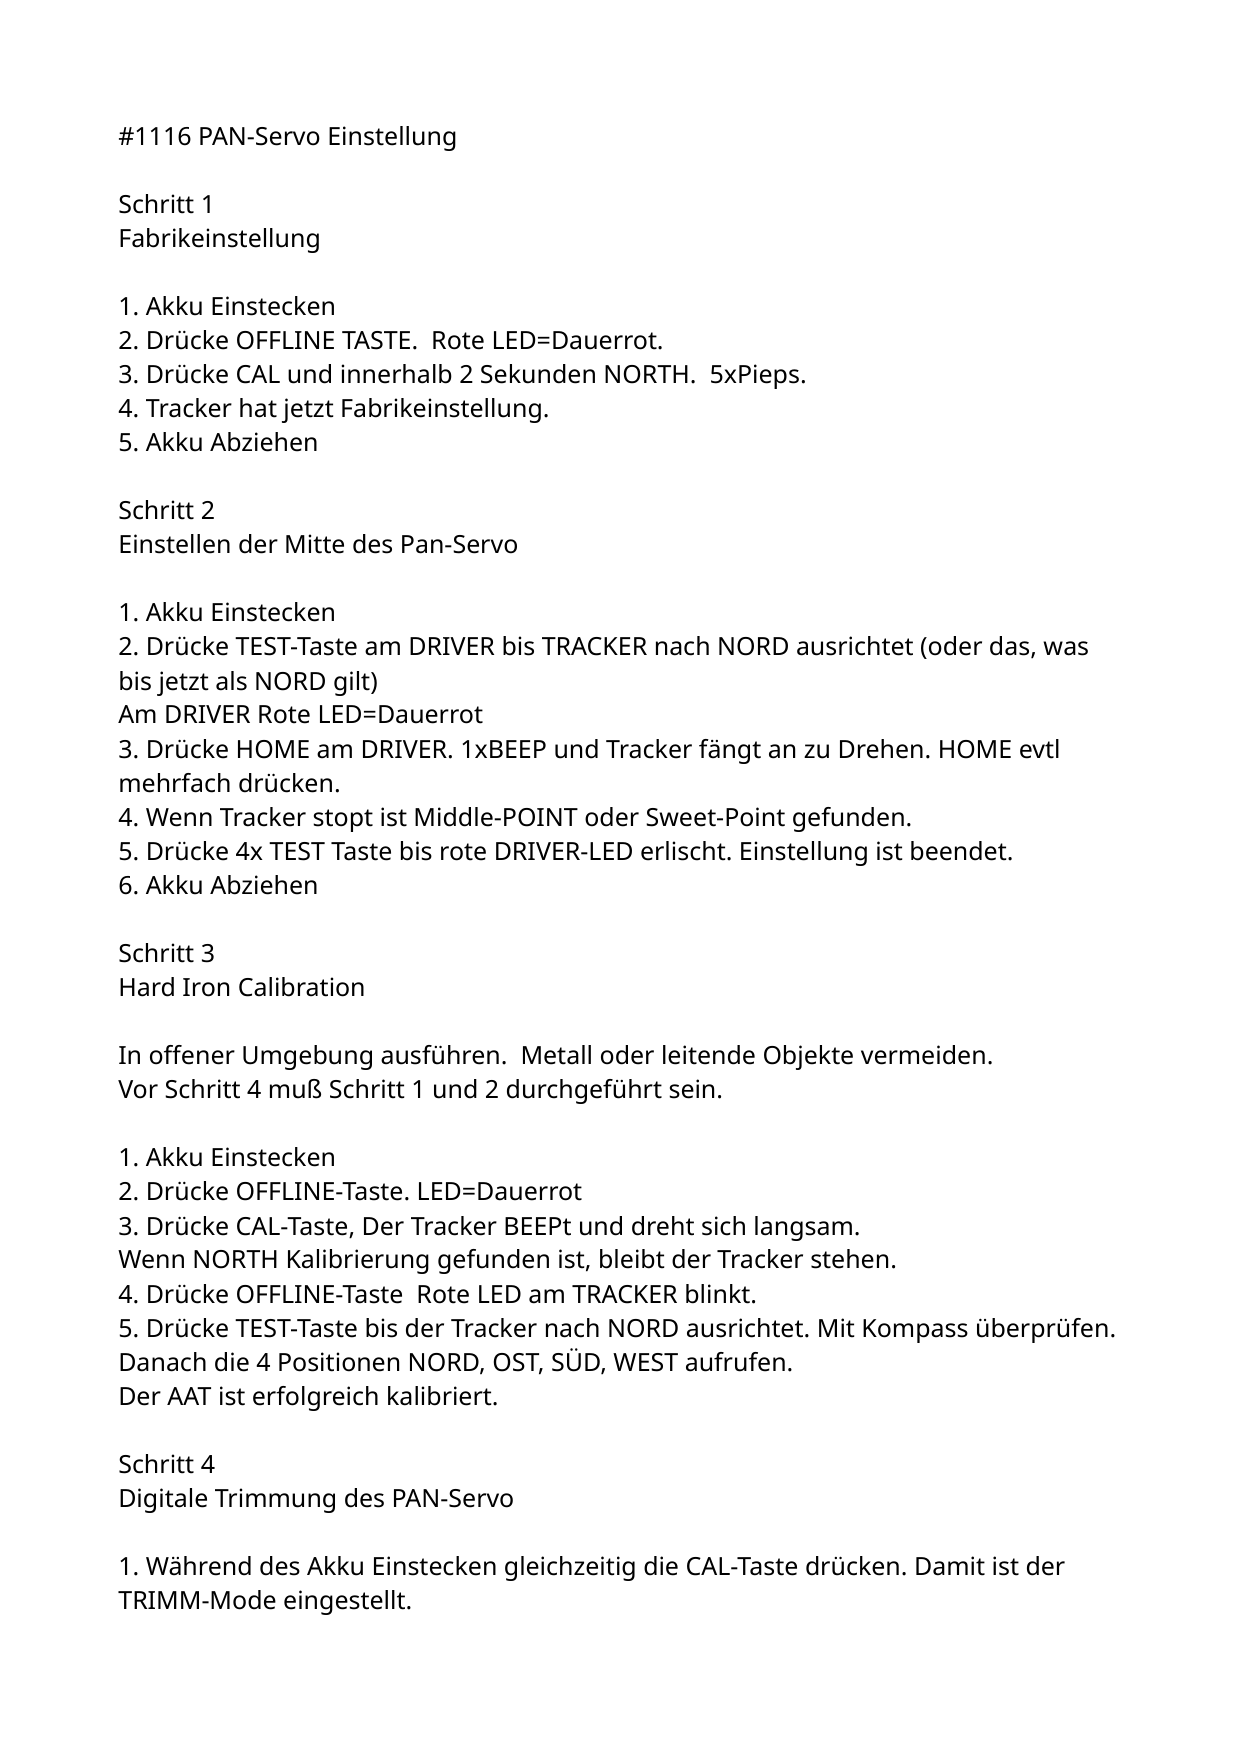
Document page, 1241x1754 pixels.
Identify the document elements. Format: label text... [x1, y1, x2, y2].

text 1. Akku Einstecken [118, 288, 1122, 322]
text Vor Schritt 4 muß Schritt 1 und 2 durchgeführt sein. [118, 1072, 1122, 1106]
text 5. Drücke TEST-Taste bis der Tracker nach NORD ausrichtet. Mit Kompass überprüfen. [118, 1310, 1122, 1344]
text 1. Akku Einstecken [118, 1140, 1122, 1174]
text 3. Drücke HOME am DRIVER. 1xBEEP und Tracker fängt an zu Drehen. HOME evtl mehrfach drücken. [118, 731, 1122, 799]
text Schritt 3 [118, 936, 1122, 970]
text Schritt 1 [118, 186, 1122, 220]
text 4. Drücke OFFLINE-Taste Rote LED am TRACKER blinkt. [118, 1276, 1122, 1310]
text 5. Akku Abziehen [118, 425, 1122, 459]
text 2. Drücke TEST-Taste am DRIVER bis TRACKER nach NORD ausrichtet (oder das, was bis jetzt als NORD gilt) [118, 629, 1122, 697]
text Fabrikeinstellung [118, 220, 1122, 254]
text 3. Drücke CAL und innerhalb 2 Sekunden NORTH. 5xPieps. [118, 357, 1122, 391]
text Hard Iron Calibration [118, 970, 1122, 1004]
text 1. Während des Akku Einstecken gleichzeitig die CAL-Taste drücken. Damit ist der TRIMM-Mode eingestellt. [118, 1549, 1122, 1617]
text 4. Tracker hat jetzt Fabrikeinstellung. [118, 391, 1122, 425]
text Schritt 2 [118, 493, 1122, 527]
text 4. Wenn Tracker stopt ist Middle-POINT oder Sweet-Point gefunden. [118, 799, 1122, 833]
text Der AAT ist erfolgreich kalibriert. [118, 1378, 1122, 1412]
text Einstellen der Mitte des Pan-Servo [118, 527, 1122, 561]
text 5. Drücke 4x TEST Taste bis rote DRIVER-LED erlischt. Einstellung ist beendet. [118, 833, 1122, 867]
text 6. Akku Abziehen [118, 867, 1122, 902]
text #1116 PAN-Servo Einstellung [118, 118, 1122, 152]
text 2. Drücke OFFLINE-Taste. LED=Dauerrot [118, 1174, 1122, 1208]
text Danach die 4 Positionen NORD, OST, SÜD, WEST aufrufen. [118, 1344, 1122, 1378]
text Am DRIVER Rote LED=Dauerrot [118, 697, 1122, 731]
text 3. Drücke CAL-Taste, Der Tracker BEEPt und dreht sich langsam. [118, 1208, 1122, 1242]
text 2. Drücke OFFLINE TASTE. Rote LED=Dauerrot. [118, 322, 1122, 357]
text Digitale Trimmung des PAN-Servo [118, 1481, 1122, 1515]
text In offener Umgebung ausführen. Metall oder leitende Objekte vermeiden. [118, 1038, 1122, 1072]
text Wenn NORTH Kalibrierung gefunden ist, bleibt der Tracker stehen. [118, 1242, 1122, 1276]
text 1. Akku Einstecken [118, 595, 1122, 629]
text Schritt 4 [118, 1447, 1122, 1481]
